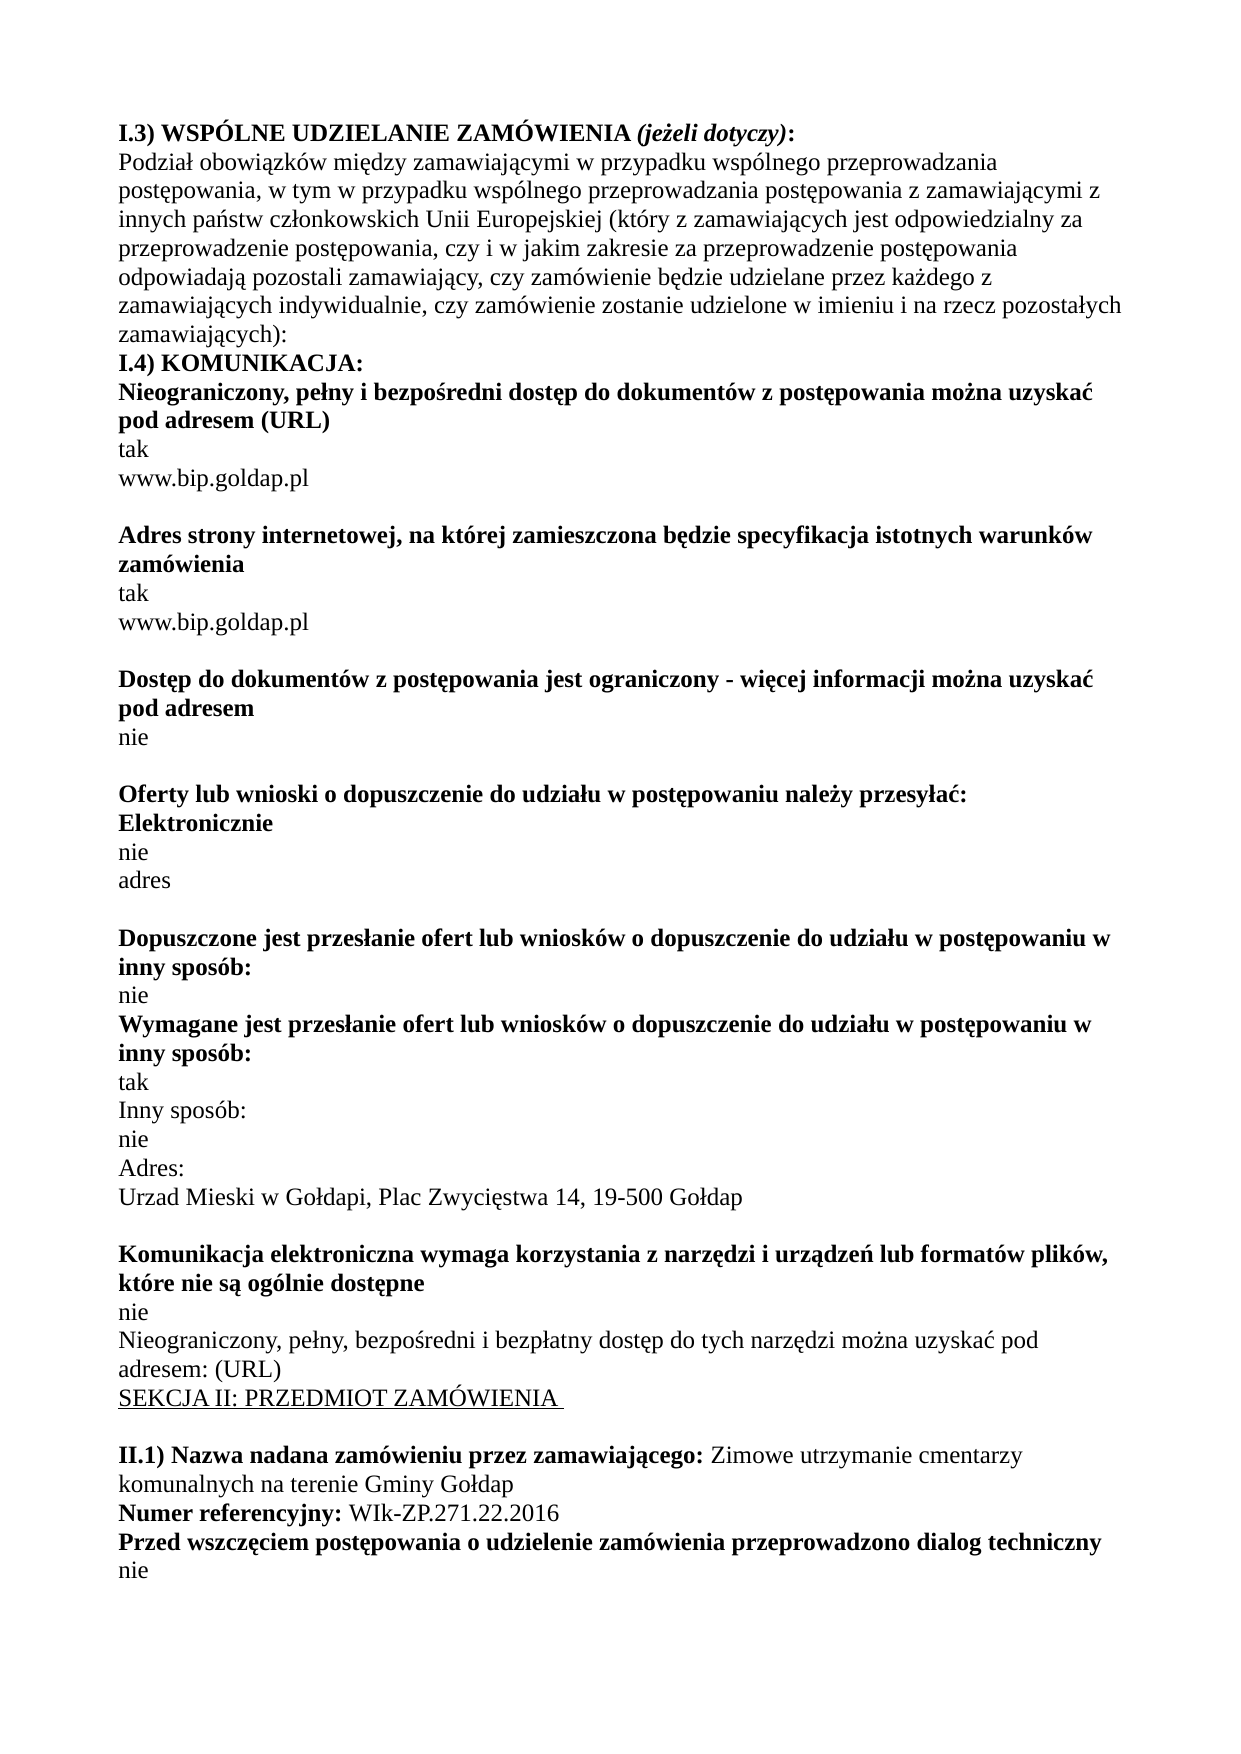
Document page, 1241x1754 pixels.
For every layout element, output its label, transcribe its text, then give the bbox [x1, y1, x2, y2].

text Podział obowiązków między zamawiającymi w przypadku wspólnego przeprowadzania postępowania, w tym w przypadku wspólnego przeprowadzania postępowania z zamawiającymi z innych państw członkowskich Unii Europejskiej (który z zamawiających jest odpowiedzialny za przeprowadzenie postępowania, czy i w jakim zakresie za przeprowadzenie postępowania odpowiadają pozostali zamawiający, czy zamówienie będzie udzielane przez każdego z zamawiających indywidualnie, czy zamówienie zostanie udzielone w imieniu i na rzecz pozostałych zamawiających): [118, 147, 1122, 348]
text nie adres [118, 837, 1122, 894]
text Adres strony internetowej, na której zamieszczona będzie specyfikacja istotnych warunków zamówienia [118, 492, 1122, 578]
text Dostęp do dokumentów z postępowania jest ograniczony - więcej informacji można uzyskać pod adresem [118, 636, 1122, 722]
text I.4) KOMUNIKACJA: Nieograniczony, pełny i bezpośredni dostęp do dokumentów z postępowania można uzyskać pod adresem (URL) [118, 348, 1122, 434]
text II.1) Nazwa nadana zamówieniu przez zamawiającego: Zimowe utrzymanie cmentarzy komunalnych na terenie Gminy Gołdap Numer referencyjny: WIk-ZP.271.22.2016 Przed wszczęciem postępowania o udzielenie zamówienia przeprowadzono dialog techniczny [118, 1412, 1122, 1556]
text Komunikacja elektroniczna wymaga korzystania z narzędzi i urządzeń lub formatów plików, które nie są ogólnie dostępne [118, 1211, 1122, 1297]
text nie [118, 1556, 1122, 1584]
text [118, 1584, 1122, 1613]
text I.3) WSPÓLNE UDZIELANIE ZAMÓWIENIA (jeżeli dotyczy): [118, 118, 1122, 147]
text nie [118, 722, 1122, 751]
text tak www.bip.goldap.pl [118, 434, 1122, 492]
text Dopuszczone jest przesłanie ofert lub wniosków o dopuszczenie do udziału w postępowaniu w inny sposób: nie Wymagane jest przesłanie ofert lub wniosków o dopuszczenie do udziału w postępowaniu w inny sposób: tak Inny sposób: nie Adres: Urzad Mieski w Gołdapi, Plac Zwycięstwa 14, 19-500 Gołdap [118, 923, 1122, 1211]
text Oferty lub wnioski o dopuszczenie do udziału w postępowaniu należy przesyłać: Elektronicznie [118, 751, 1122, 837]
text nie Nieograniczony, pełny, bezpośredni i bezpłatny dostęp do tych narzędzi można uzyskać pod adresem: (URL) [118, 1297, 1122, 1383]
text SEKCJA II: PRZEDMIOT ZAMÓWIENIA [118, 1383, 1122, 1412]
text tak www.bip.goldap.pl [118, 578, 1122, 636]
